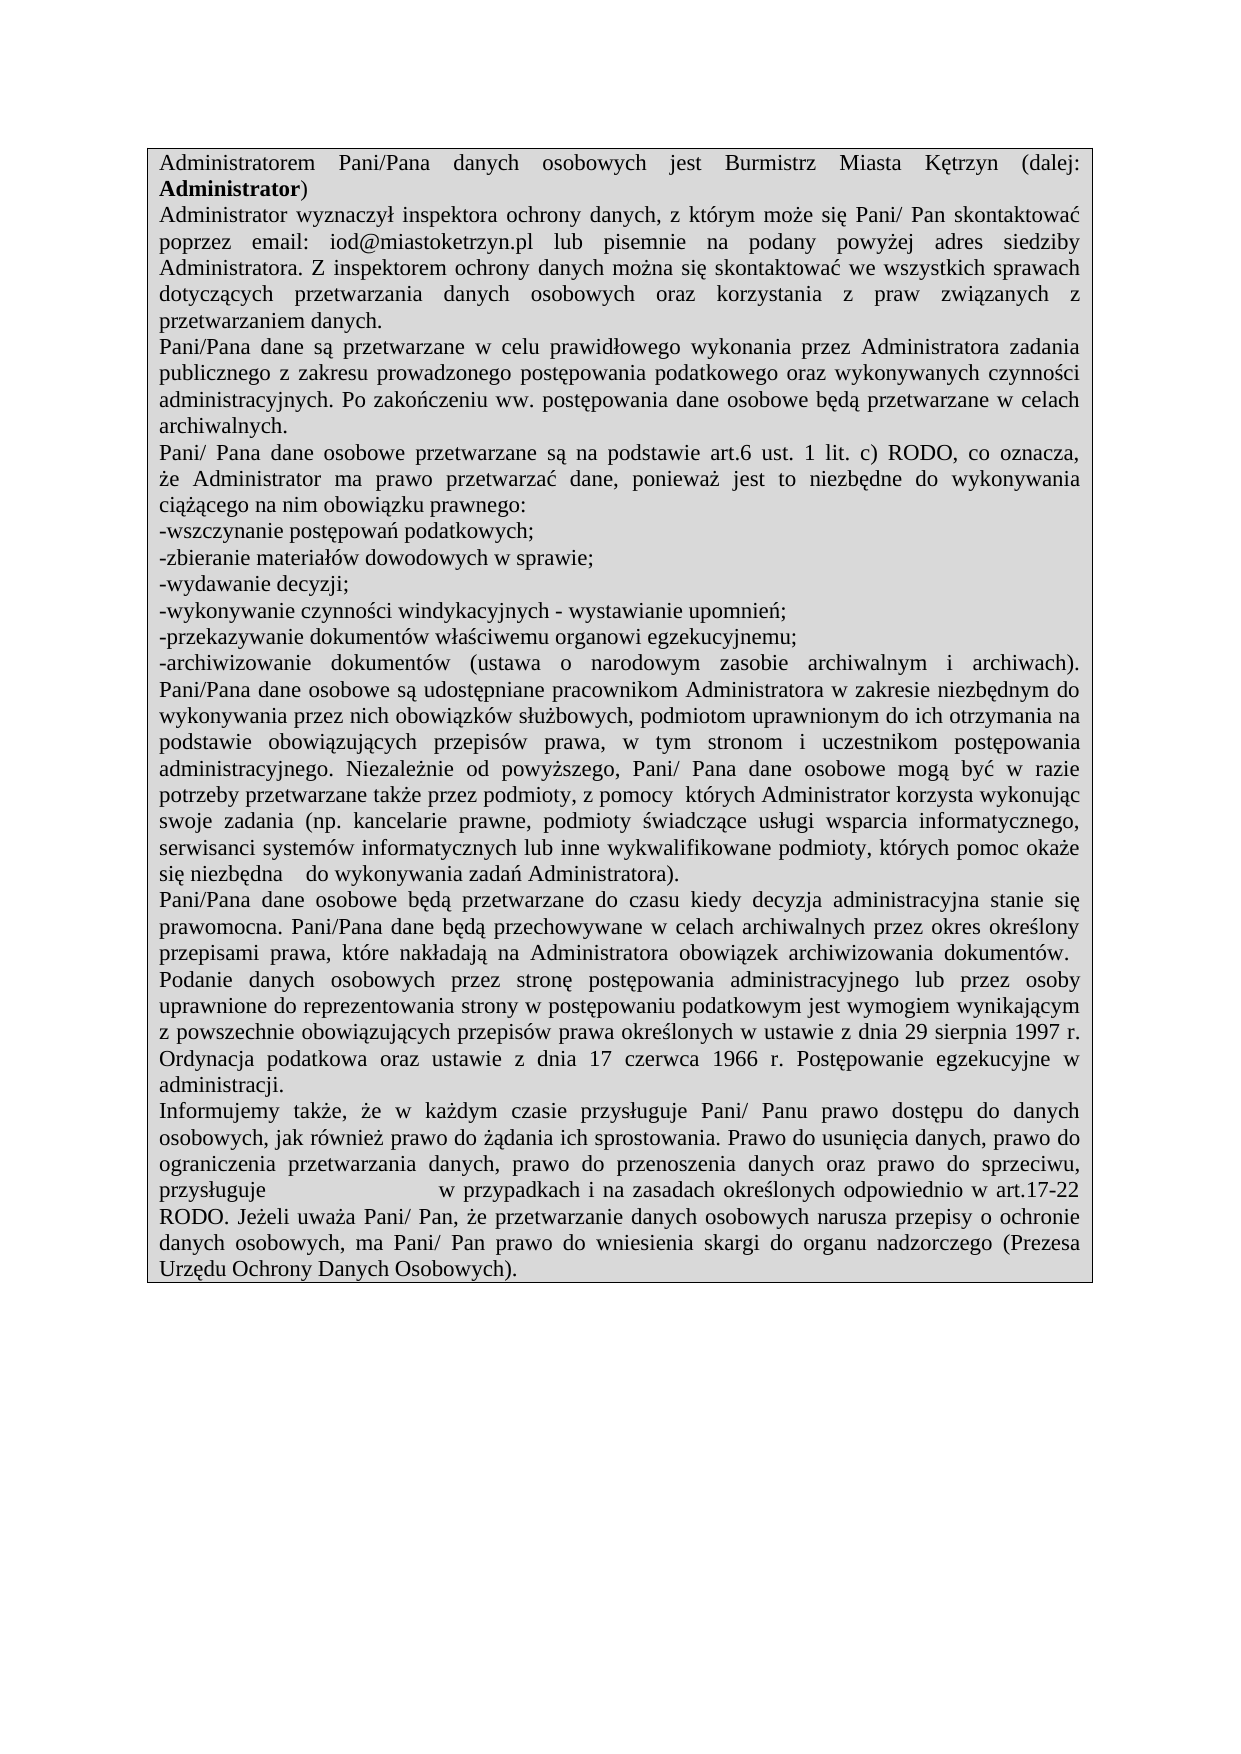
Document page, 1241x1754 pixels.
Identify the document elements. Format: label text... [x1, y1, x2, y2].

table_cell Administratorem Pani/Pana danych osobowych jest Burmistrz Miasta Kętrzyn (dalej: Administrator) Administrator wyznaczył inspektora ochrony danych, z którym może się Pani/ Pan skontaktować poprzez email: iod@miastoketrzyn.pl lub pisemnie na podany powyżej adres siedziby Administratora. Z inspektorem ochrony danych można się skontaktować we wszystkich sprawach dotyczących przetwarzania danych osobowych oraz korzystania z praw związanych z przetwarzaniem danych. Pani/Pana dane są przetwarzane w celu prawidłowego wykonania przez Administratora zadania publicznego z zakresu prowadzonego postępowania podatkowego oraz wykonywanych czynności administracyjnych. Po zakończeniu ww. postępowania dane osobowe będą przetwarzane w celach archiwalnych. Pani/ Pana dane osobowe przetwarzane są na podstawie art.6 ust. 1 lit. c) RODO, co oznacza, że Administrator ma prawo przetwarzać dane, ponieważ jest to niezbędne do wykonywania ciążącego na nim obowiązku prawnego: -wszczynanie postępowań podatkowych; -zbieranie materiałów dowodowych w sprawie; -wydawanie decyzji; -wykonywanie czynności windykacyjnych - wystawianie upomnień; -przekazywanie dokumentów właściwemu organowi egzekucyjnemu; -archiwizowanie dokumentów (ustawa o narodowym zasobie archiwalnym i archiwach). Pani/Pana dane osobowe są udostępniane pracownikom Administratora w zakresie niezbędnym do wykonywania przez nich obowiązków służbowych, podmiotom uprawnionym do ich otrzymania na podstawie obowiązujących przepisów prawa, w tym stronom i uczestnikom postępowania administracyjnego. Niezależnie od powyższego, Pani/ Pana dane osobowe mogą być w razie potrzeby przetwarzane także przez podmioty, z pomocy których Administrator korzysta wykonując swoje zadania (np. kancelarie prawne, podmioty świadczące usługi wsparcia informatycznego, serwisanci systemów informatycznych lub inne wykwalifikowane podmioty, których pomoc okaże się niezbędna do wykonywania zadań Administratora). Pani/Pana dane osobowe będą przetwarzane do czasu kiedy decyzja administracyjna stanie się prawomocna. Pani/Pana dane będą przechowywane w celach archiwalnych przez okres określony przepisami prawa, które nakładają na Administratora obowiązek archiwizowania dokumentów. Podanie danych osobowych przez stronę postępowania administracyjnego lub przez osoby uprawnione do reprezentowania strony w postępowaniu podatkowym jest wymogiem wynikającym z powszechnie obowiązujących przepisów prawa określonych w ustawie z dnia 29 sierpnia 1997 r. Ordynacja podatkowa oraz ustawie z dnia 17 czerwca 1966 r. Postępowanie egzekucyjne w administracji. Informujemy także, że w każdym czasie przysługuje Pani/ Panu prawo dostępu do danych osobowych, jak również prawo do żądania ich sprostowania. Prawo do usunięcia danych, prawo do ograniczenia przetwarzania danych, prawo do przenoszenia danych oraz prawo do sprzeciwu, przysługuje w przypadkach i na zasadach określonych odpowiednio w art.17-22 RODO. Jeżeli uważa Pani/ Pan, że przetwarzanie danych osobowych narusza przepisy o ochronie danych osobowych, ma Pani/ Pan prawo do wniesienia skargi do organu nadzorczego (Prezesa Urzędu Ochrony Danych Osobowych). [148, 149, 1092, 1282]
